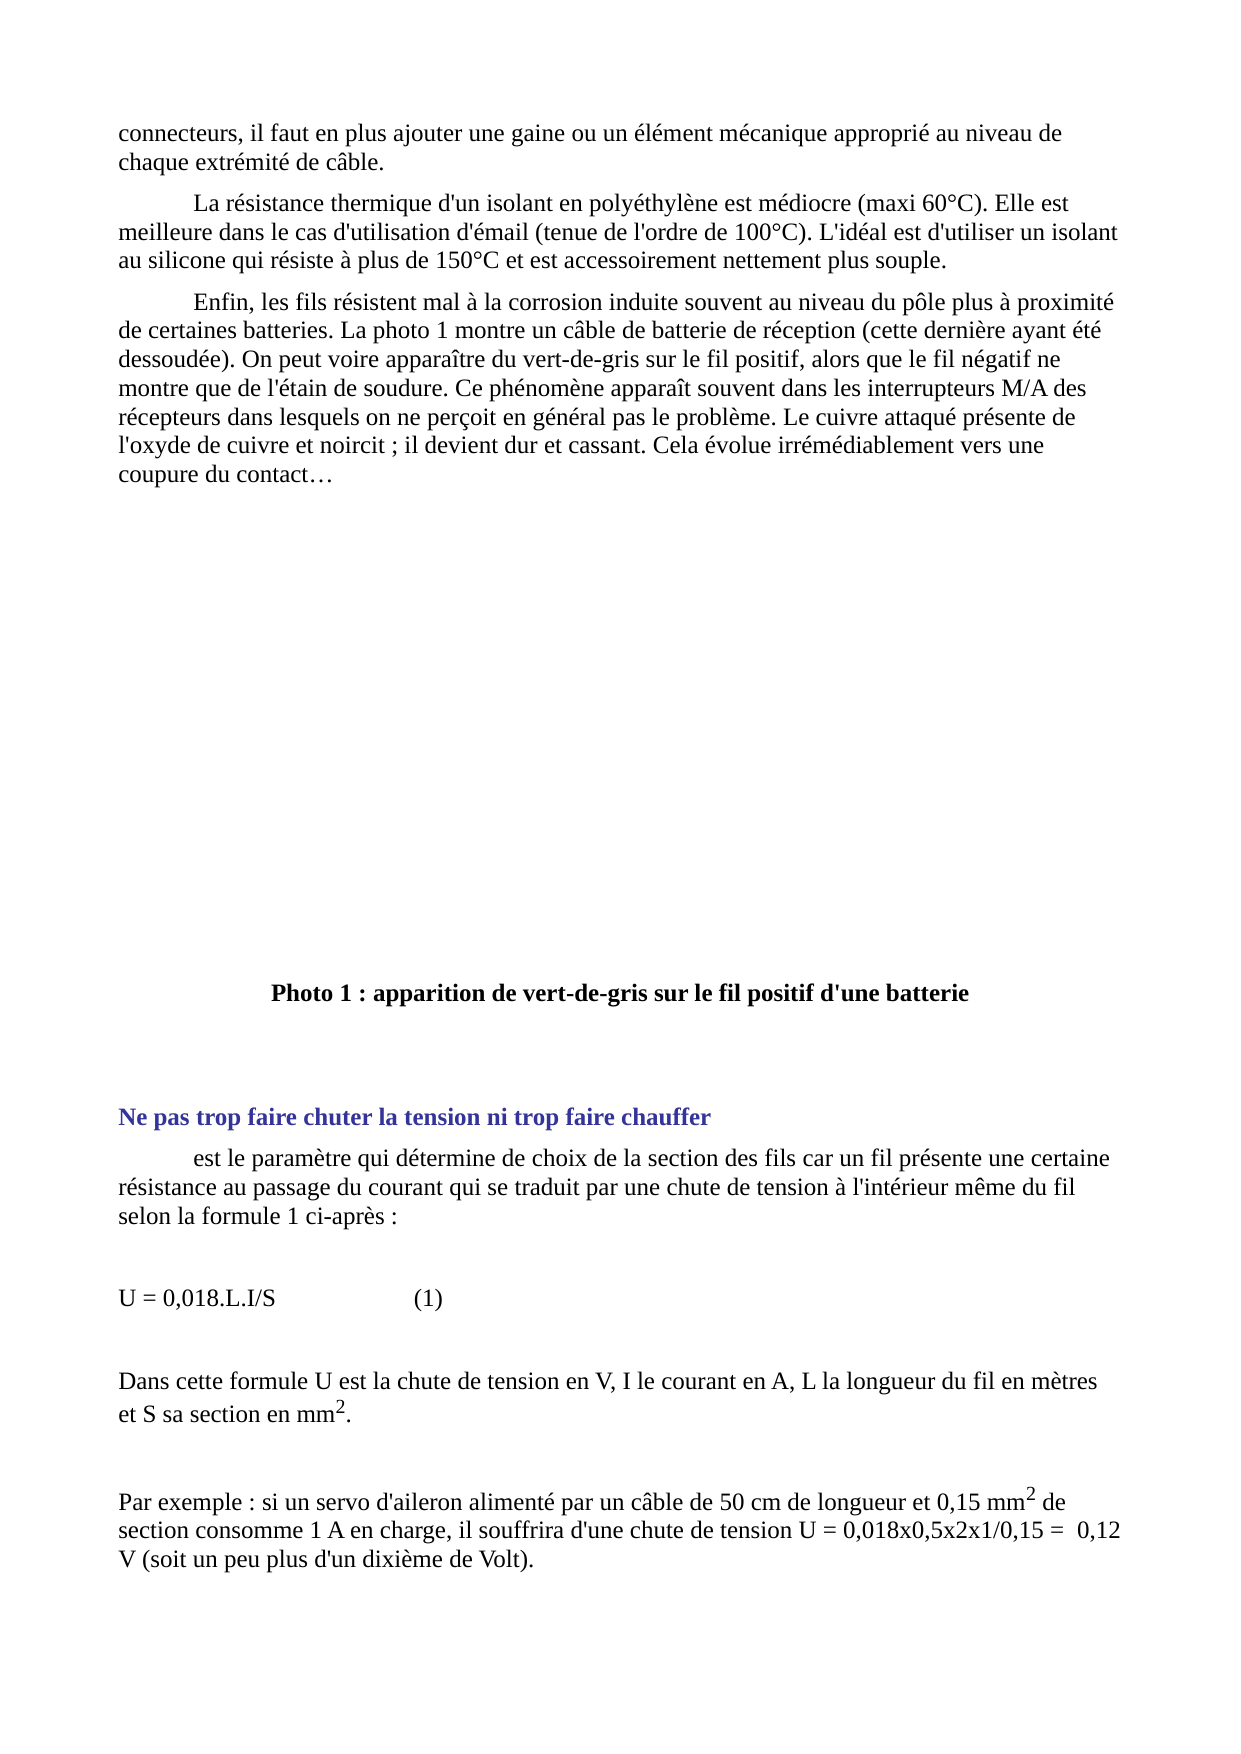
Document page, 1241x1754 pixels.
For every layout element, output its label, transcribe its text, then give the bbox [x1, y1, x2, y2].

text Photo 1 : apparition de vert-de-gris sur le fil positif d'une batterie [118, 978, 1122, 1007]
text Enfin, les fils résistent mal à la corrosion induite souvent au niveau du pôle plus à proximité de certaines batteries. La photo 1 montre un câble de batterie de réception (cette dernière ayant été dessoudée). On peut voire apparaître du vert-de-gris sur le fil positif, alors que le fil négatif ne montre que de l'étain de soudure. Ce phénomène apparaît souvent dans les interrupteurs M/A des récepteurs dans lesquels on ne perçoit en général pas le problème. Le cuivre attaqué présente de l'oxyde de cuivre et noircit ; il devient dur et cassant. Cela évolue irrémédiablement vers une coupure du contact… [118, 287, 1122, 488]
text La résistance thermique d'un isolant en polyéthylène est médiocre (maxi 60°C). Elle est meilleure dans le cas d'utilisation d'émail (tenue de l'ordre de 100°C). L'idéal est d'utiliser un isolant au silicone qui résiste à plus de 150°C et est accessoirement nettement plus souple. [118, 188, 1122, 274]
text Ne pas trop faire chuter la tension ni trop faire chauffer [118, 1102, 1122, 1131]
text U = 0,018.L.I/S (1) [118, 1283, 1122, 1312]
text Dans cette formule U est la chute de tension en V, I le courant en A, L la longueur du fil en mètres et S sa section en mm2. [118, 1366, 1122, 1428]
text Par exemple : si un servo d'aileron alimenté par un câble de 50 cm de longueur et 0,15 mm2 de section consomme 1 A en charge, il souffrira d'une chute de tension U = 0,018x0,5x2x1/0,15 = 0,12 V (soit un peu plus d'un dixième de Volt). [118, 1482, 1122, 1573]
text connecteurs, il faut en plus ajouter une gaine ou un élément mécanique approprié au niveau de chaque extrémité de câble. [118, 118, 1122, 176]
text est le paramètre qui détermine de choix de la section des fils car un fil présente une certaine résistance au passage du courant qui se traduit par une chute de tension à l'intérieur même du fil selon la formule 1 ci-après : [118, 1143, 1122, 1230]
